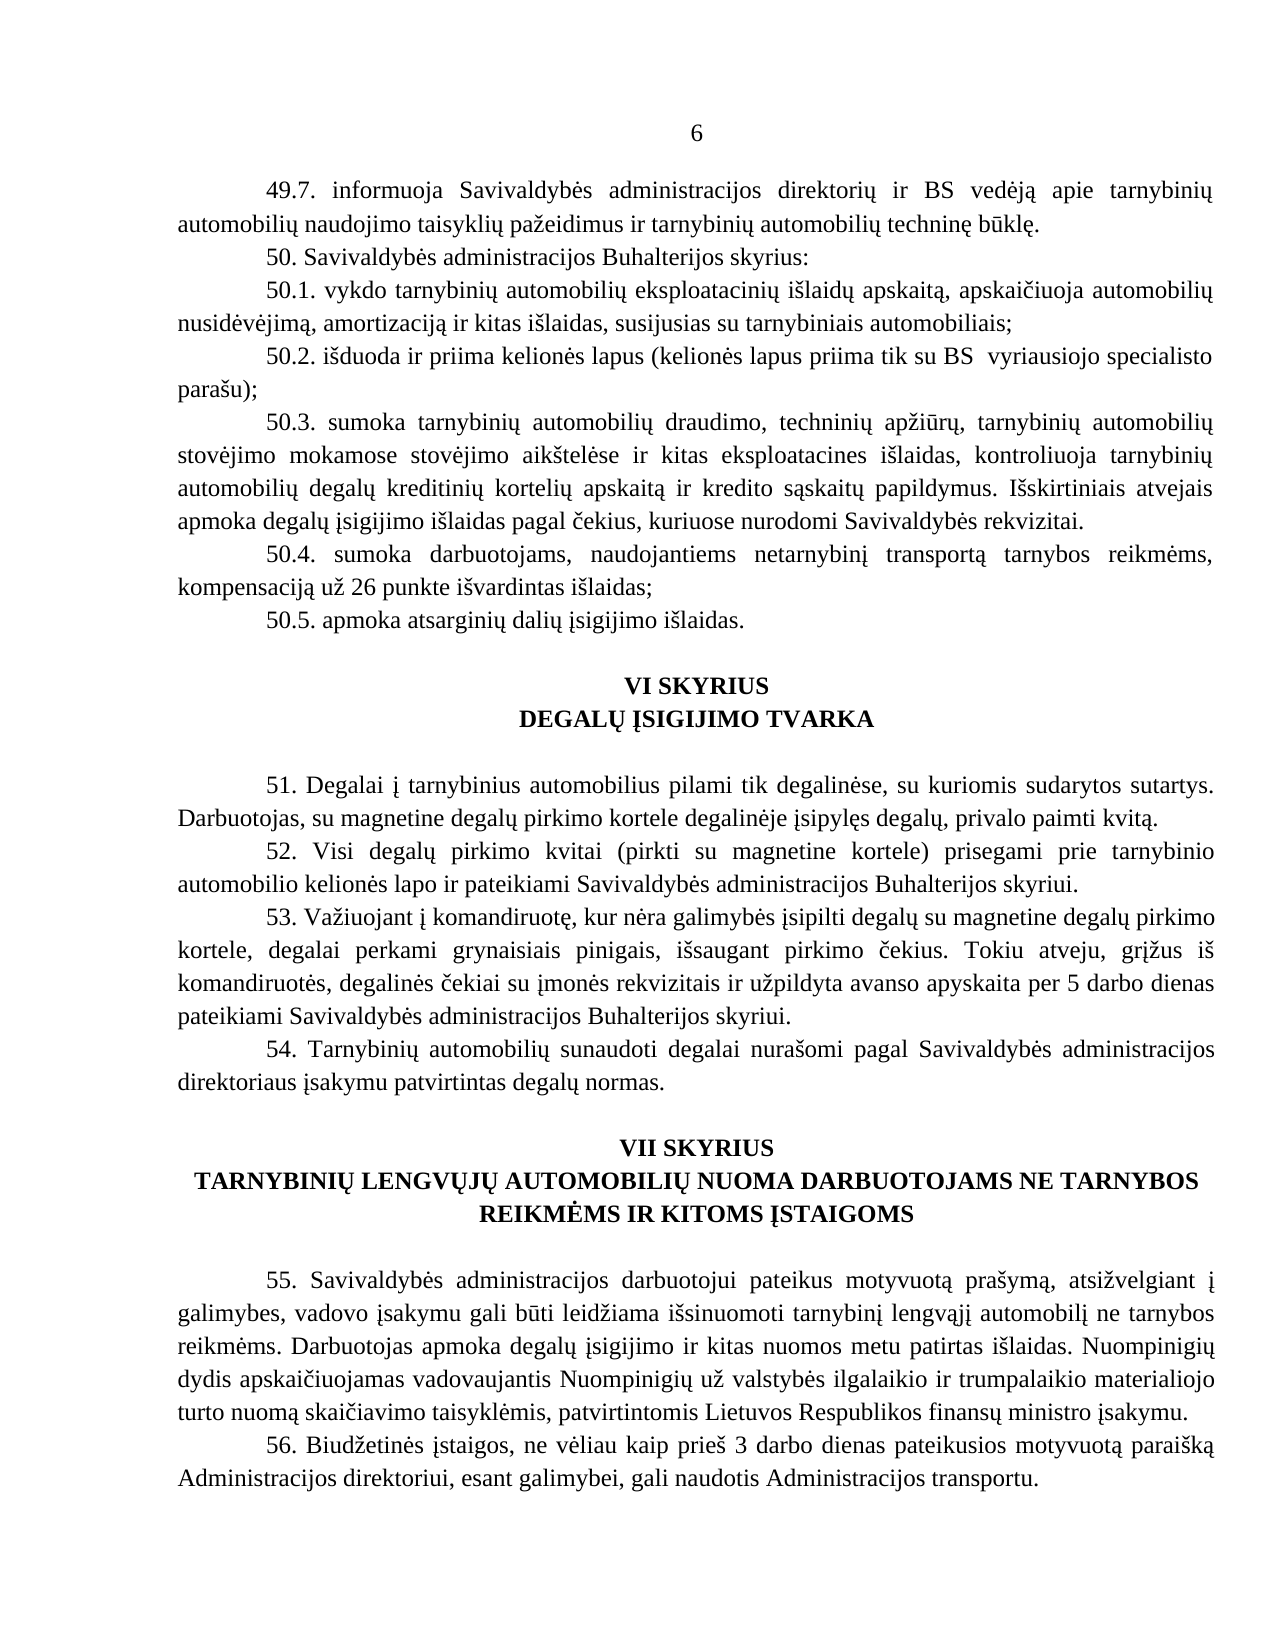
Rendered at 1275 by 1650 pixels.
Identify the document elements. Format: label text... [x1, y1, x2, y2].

text 53. Važiuojant į komandiruotę, kur nėra galimybės įsipilti degalų su magnetine degalų pirkimo kortele, degalai perkami grynaisiais pinigais, išsaugant pirkimo čekius. Tokiu atveju, grįžus iš komandiruotės, degalinės čekiai su įmonės rekvizitais ir užpildyta avanso apyskaita per 5 darbo dienas pateikiami Savivaldybės administracijos Buhalterijos skyriui. [177, 902, 1216, 1030]
text VI SKYRIUS [177, 671, 1216, 700]
text VII SKYRIUS [177, 1133, 1216, 1162]
text 51. Degalai į tarnybinius automobilius pilami tik degalinėse, su kuriomis sudarytos sutartys. Darbuotojas, su magnetine degalų pirkimo kortele degalinėje įsipylęs degalų, privalo paimti kvitą. [177, 770, 1216, 832]
text TARNYBINIŲ LENGVŲJŲ AUTOMOBILIŲ NUOMA DARBUOTOJAMS NE TARNYBOS REIKMĖMS IR KITOMS ĮSTAIGOMS [177, 1166, 1216, 1228]
text 50.2. išduoda ir priima kelionės lapus (kelionės lapus priima tik su BS vyriausiojo specialisto parašu); [177, 341, 1214, 402]
text 49.7. informuoja Savivaldybės administracijos direktorių ir BS vedėją apie tarnybinių automobilių naudojimo taisyklių pažeidimus ir tarnybinių automobilių techninę būklę. [177, 176, 1214, 237]
text 50.4. sumoka darbuotojams, naudojantiems netarnybinį transportą tarnybos reikmėms, kompensaciją už 26 punkte išvardintas išlaidas; [177, 539, 1214, 601]
text 50.1. vykdo tarnybinių automobilių eksploatacinių išlaidų apskaitą, apskaičiuoja automobilių nusidėvėjimą, amortizaciją ir kitas išlaidas, susijusias su tarnybiniais automobiliais; [177, 275, 1214, 336]
text DEGALŲ ĮSIGIJIMO TVARKA [177, 704, 1216, 733]
text 54. Tarnybinių automobilių sunaudoti degalai nurašomi pagal Savivaldybės administracijos direktoriaus įsakymu patvirtintas degalų normas. [177, 1034, 1216, 1096]
text 50. Savivaldybės administracijos Buhalterijos skyrius: [177, 242, 1214, 270]
text 50.3. sumoka tarnybinių automobilių draudimo, techninių apžiūrų, tarnybinių automobilių stovėjimo mokamose stovėjimo aikštelėse ir kitas eksploatacines išlaidas, kontroliuoja tarnybinių automobilių degalų kreditinių kortelių apskaitą ir kredito sąskaitų papildymus. Išskirtiniais atvejais apmoka degalų įsigijimo išlaidas pagal čekius, kuriuose nurodomi Savivaldybės rekvizitai. [177, 407, 1214, 534]
text 56. Biudžetinės įstaigos, ne vėliau kaip prieš 3 darbo dienas pateikusios motyvuotą paraišką Administracijos direktoriui, esant galimybei, gali naudotis Administracijos transportu. [177, 1430, 1216, 1492]
text 50.5. apmoka atsarginių dalių įsigijimo išlaidas. [177, 605, 1214, 634]
text 55. Savivaldybės administracijos darbuotojui pateikus motyvuotą prašymą, atsižvelgiant į galimybes, vadovo įsakymu gali būti leidžiama išsinuomoti tarnybinį lengvąjį automobilį ne tarnybos reikmėms. Darbuotojas apmoka degalų įsigijimo ir kitas nuomos metu patirtas išlaidas. Nuompinigių dydis apskaičiuojamas vadovaujantis Nuompinigių už valstybės ilgalaikio ir trumpalaikio materialiojo turto nuomą skaičiavimo taisyklėmis, patvirtintomis Lietuvos Respublikos finansų ministro įsakymu. [177, 1265, 1216, 1426]
text 52. Visi degalų pirkimo kvitai (pirkti su magnetine kortele) prisegami prie tarnybinio automobilio kelionės lapo ir pateikiami Savivaldybės administracijos Buhalterijos skyriui. [177, 836, 1216, 898]
